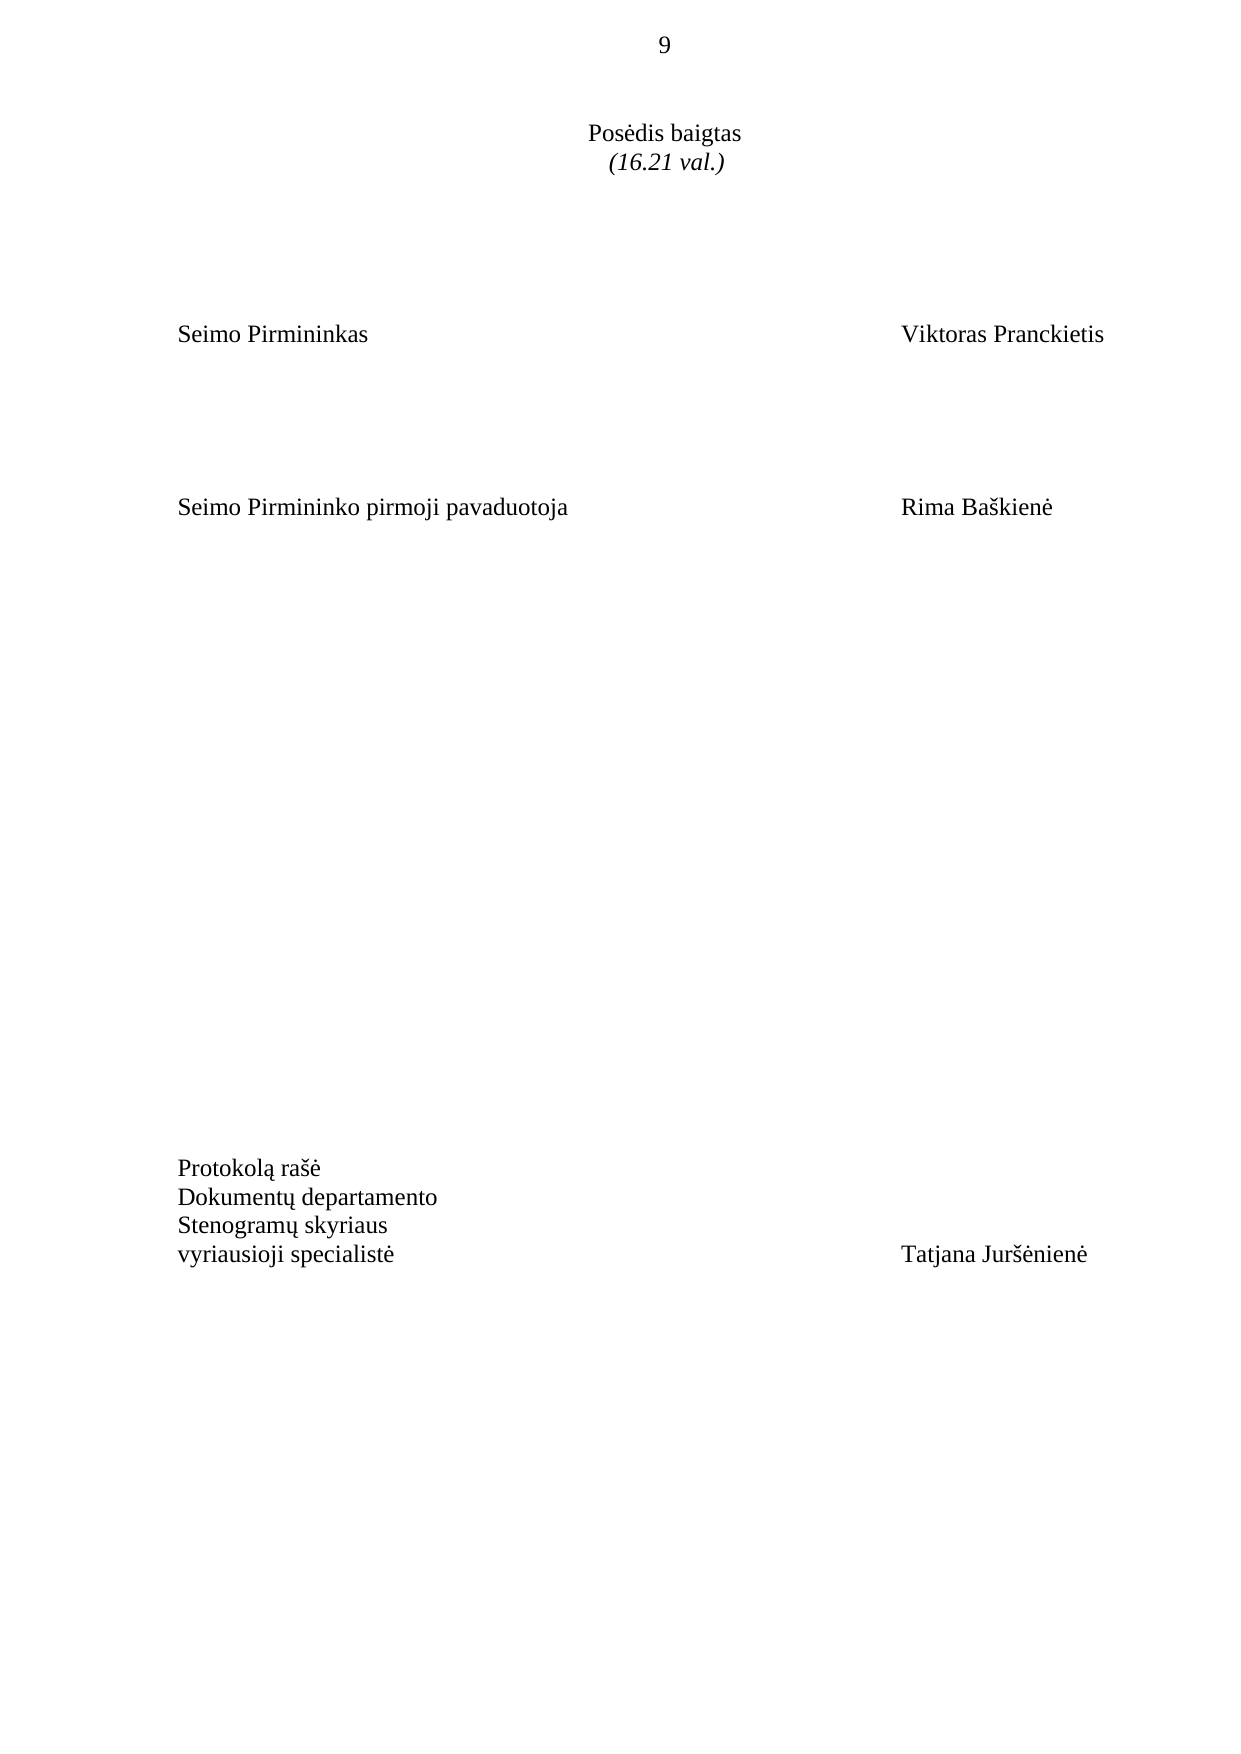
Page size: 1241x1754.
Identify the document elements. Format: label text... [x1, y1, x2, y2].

text Posėdis baigtas [177, 118, 1152, 147]
text Protokolą rašė [177, 1153, 1152, 1182]
text Dokumentų departamento [177, 1182, 1152, 1211]
text Stenogramų skyriaus [177, 1211, 1152, 1239]
text (16.21 val.) [177, 147, 1152, 176]
text Seimo Pirmininko pirmoji pavaduotoja Rima Baškienė [177, 492, 1152, 521]
text Seimo Pirmininkas Viktoras Pranckietis [177, 319, 1152, 348]
text vyriausioji specialistė Tatjana Juršėnienė [177, 1239, 1152, 1268]
